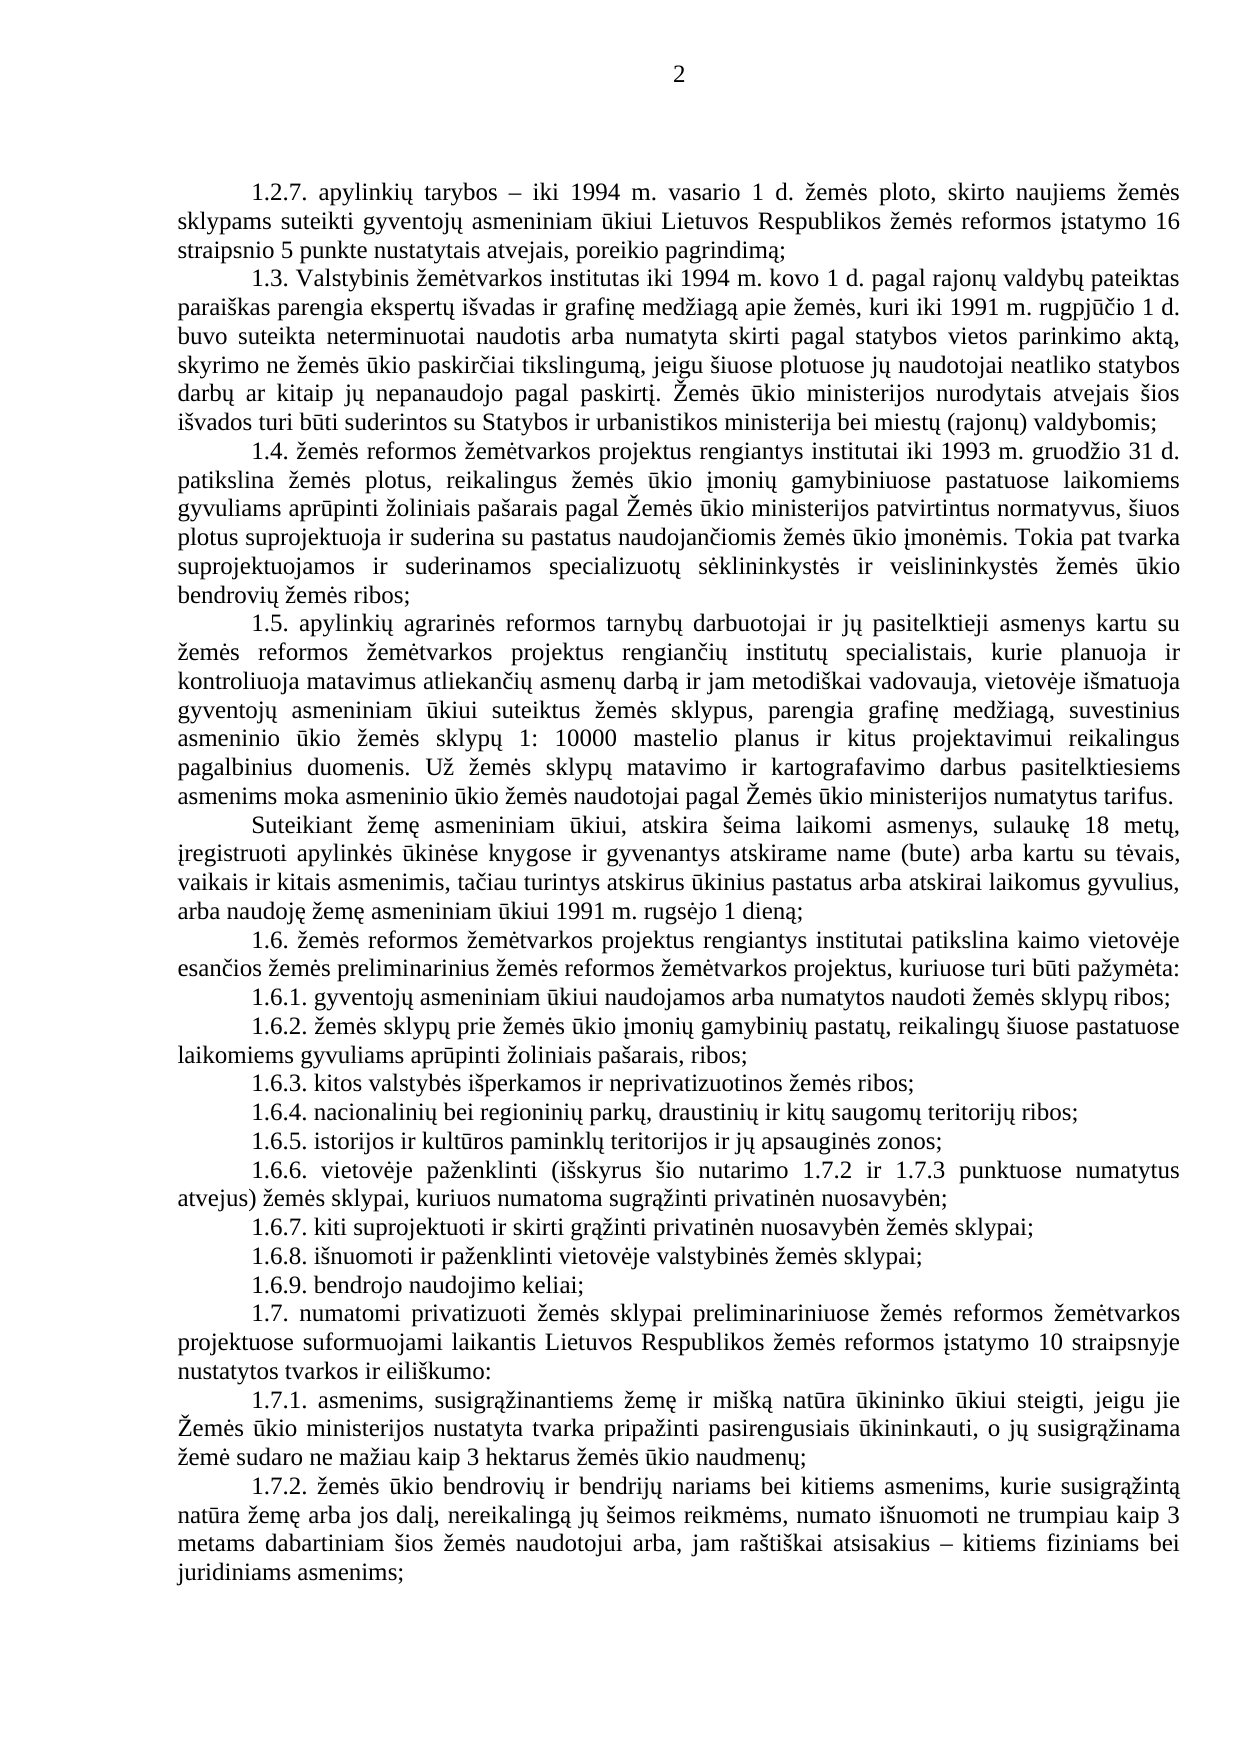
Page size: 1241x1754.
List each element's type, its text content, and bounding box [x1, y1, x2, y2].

text Suteikiant žemę asmeniniam ūkiui, atskira šeima laikomi asmenys, sulaukę 18 metų, įregistruoti apylinkės ūkinėse knygose ir gyvenantys atskirame name (bute) arba kartu su tėvais, vaikais ir kitais asmenimis, tačiau turintys atskirus ūkinius pastatus arba atskirai laikomus gyvulius, arba naudoję žemę asmeniniam ūkiui 1991 m. rugsėjo 1 dieną; [177, 810, 1181, 925]
text 1.6.5. istorijos ir kultūros paminklų teritorijos ir jų apsauginės zonos; [177, 1126, 1181, 1155]
text 1.6.9. bendrojo naudojimo keliai; [177, 1270, 1181, 1298]
text 1.7. numatomi privatizuoti žemės sklypai preliminariniuose žemės reformos žemėtvarkos projektuose suformuojami laikantis Lietuvos Respublikos žemės reformos įstatymo 10 straipsnyje nustatytos tvarkos ir eiliškumo: [177, 1298, 1181, 1385]
text 1.3. Valstybinis žemėtvarkos institutas iki 1994 m. kovo 1 d. pagal rajonų valdybų pateiktas paraiškas parengia ekspertų išvadas ir grafinę medžiagą apie žemės, kuri iki 1991 m. rugpjūčio 1 d. buvo suteikta neterminuotai naudotis arba numatyta skirti pagal statybos vietos parinkimo aktą, skyrimo ne žemės ūkio paskirčiai tikslingumą, jeigu šiuose plotuose jų naudotojai neatliko statybos darbų ar kitaip jų nepanaudojo pagal paskirtį. Žemės ūkio ministerijos nurodytais atvejais šios išvados turi būti suderintos su Statybos ir urbanistikos ministerija bei miestų (rajonų) valdybomis; [177, 263, 1181, 436]
text 1.6.3. kitos valstybės išperkamos ir neprivatizuotinos žemės ribos; [177, 1068, 1181, 1097]
text 1.6.2. žemės sklypų prie žemės ūkio įmonių gamybinių pastatų, reikalingų šiuose pastatuose laikomiems gyvuliams aprūpinti žoliniais pašarais, ribos; [177, 1011, 1181, 1068]
text 1.6.4. nacionalinių bei regioninių parkų, draustinių ir kitų saugomų teritorijų ribos; [177, 1097, 1181, 1126]
text 1.6. žemės reformos žemėtvarkos projektus rengiantys institutai patikslina kaimo vietovėje esančios žemės preliminarinius žemės reformos žemėtvarkos projektus, kuriuose turi būti pažymėta: [177, 925, 1181, 982]
text 1.2.7. apylinkių tarybos – iki 1994 m. vasario 1 d. žemės ploto, skirto naujiems žemės sklypams suteikti gyventojų asmeniniam ūkiui Lietuvos Respublikos žemės reformos įstatymo 16 straipsnio 5 punkte nustatytais atvejais, poreikio pagrindimą; [177, 177, 1181, 263]
text 1.6.6. vietovėje paženklinti (išskyrus šio nutarimo 1.7.2 ir 1.7.3 punktuose numatytus atvejus) žemės sklypai, kuriuos numatoma sugrąžinti privatinėn nuosavybėn; [177, 1155, 1181, 1212]
text 1.7.2. žemės ūkio bendrovių ir bendrijų nariams bei kitiems asmenims, kurie susigrąžintą natūra žemę arba jos dalį, nereikalingą jų šeimos reikmėms, numato išnuomoti ne trumpiau kaip 3 metams dabartiniam šios žemės naudotojui arba, jam raštiškai atsisakius – kitiems fiziniams bei juridiniams asmenims; [177, 1471, 1181, 1586]
text 1.5. apylinkių agrarinės reformos tarnybų darbuotojai ir jų pasitelktieji asmenys kartu su žemės reformos žemėtvarkos projektus rengiančių institutų specialistais, kurie planuoja ir kontroliuoja matavimus atliekančių asmenų darbą ir jam metodiškai vadovauja, vietovėje išmatuoja gyventojų asmeniniam ūkiui suteiktus žemės sklypus, parengia grafinę medžiagą, suvestinius asmeninio ūkio žemės sklypų 1: 10000 mastelio planus ir kitus projektavimui reikalingus pagalbinius duomenis. Už žemės sklypų matavimo ir kartografavimo darbus pasitelktiesiems asmenims moka asmeninio ūkio žemės naudotojai pagal Žemės ūkio ministerijos numatytus tarifus. [177, 608, 1181, 810]
text 1.7.1. asmenims, susigrąžinantiems žemę ir mišką natūra ūkininko ūkiui steigti, jeigu jie Žemės ūkio ministerijos nustatyta tvarka pripažinti pasirengusiais ūkininkauti, o jų susigrąžinama žemė sudaro ne mažiau kaip 3 hektarus žemės ūkio naudmenų; [177, 1385, 1181, 1471]
text 1.6.7. kiti suprojektuoti ir skirti grąžinti privatinėn nuosavybėn žemės sklypai; [177, 1212, 1181, 1241]
text 1.4. žemės reformos žemėtvarkos projektus rengiantys institutai iki 1993 m. gruodžio 31 d. patikslina žemės plotus, reikalingus žemės ūkio įmonių gamybiniuose pastatuose laikomiems gyvuliams aprūpinti žoliniais pašarais pagal Žemės ūkio ministerijos patvirtintus normatyvus, šiuos plotus suprojektuoja ir suderina su pastatus naudojančiomis žemės ūkio įmonėmis. Tokia pat tvarka suprojektuojamos ir suderinamos specializuotų sėklininkystės ir veislininkystės žemės ūkio bendrovių žemės ribos; [177, 436, 1181, 608]
text 1.6.1. gyventojų asmeniniam ūkiui naudojamos arba numatytos naudoti žemės sklypų ribos; [177, 982, 1181, 1011]
text 1.6.8. išnuomoti ir paženklinti vietovėje valstybinės žemės sklypai; [177, 1241, 1181, 1270]
